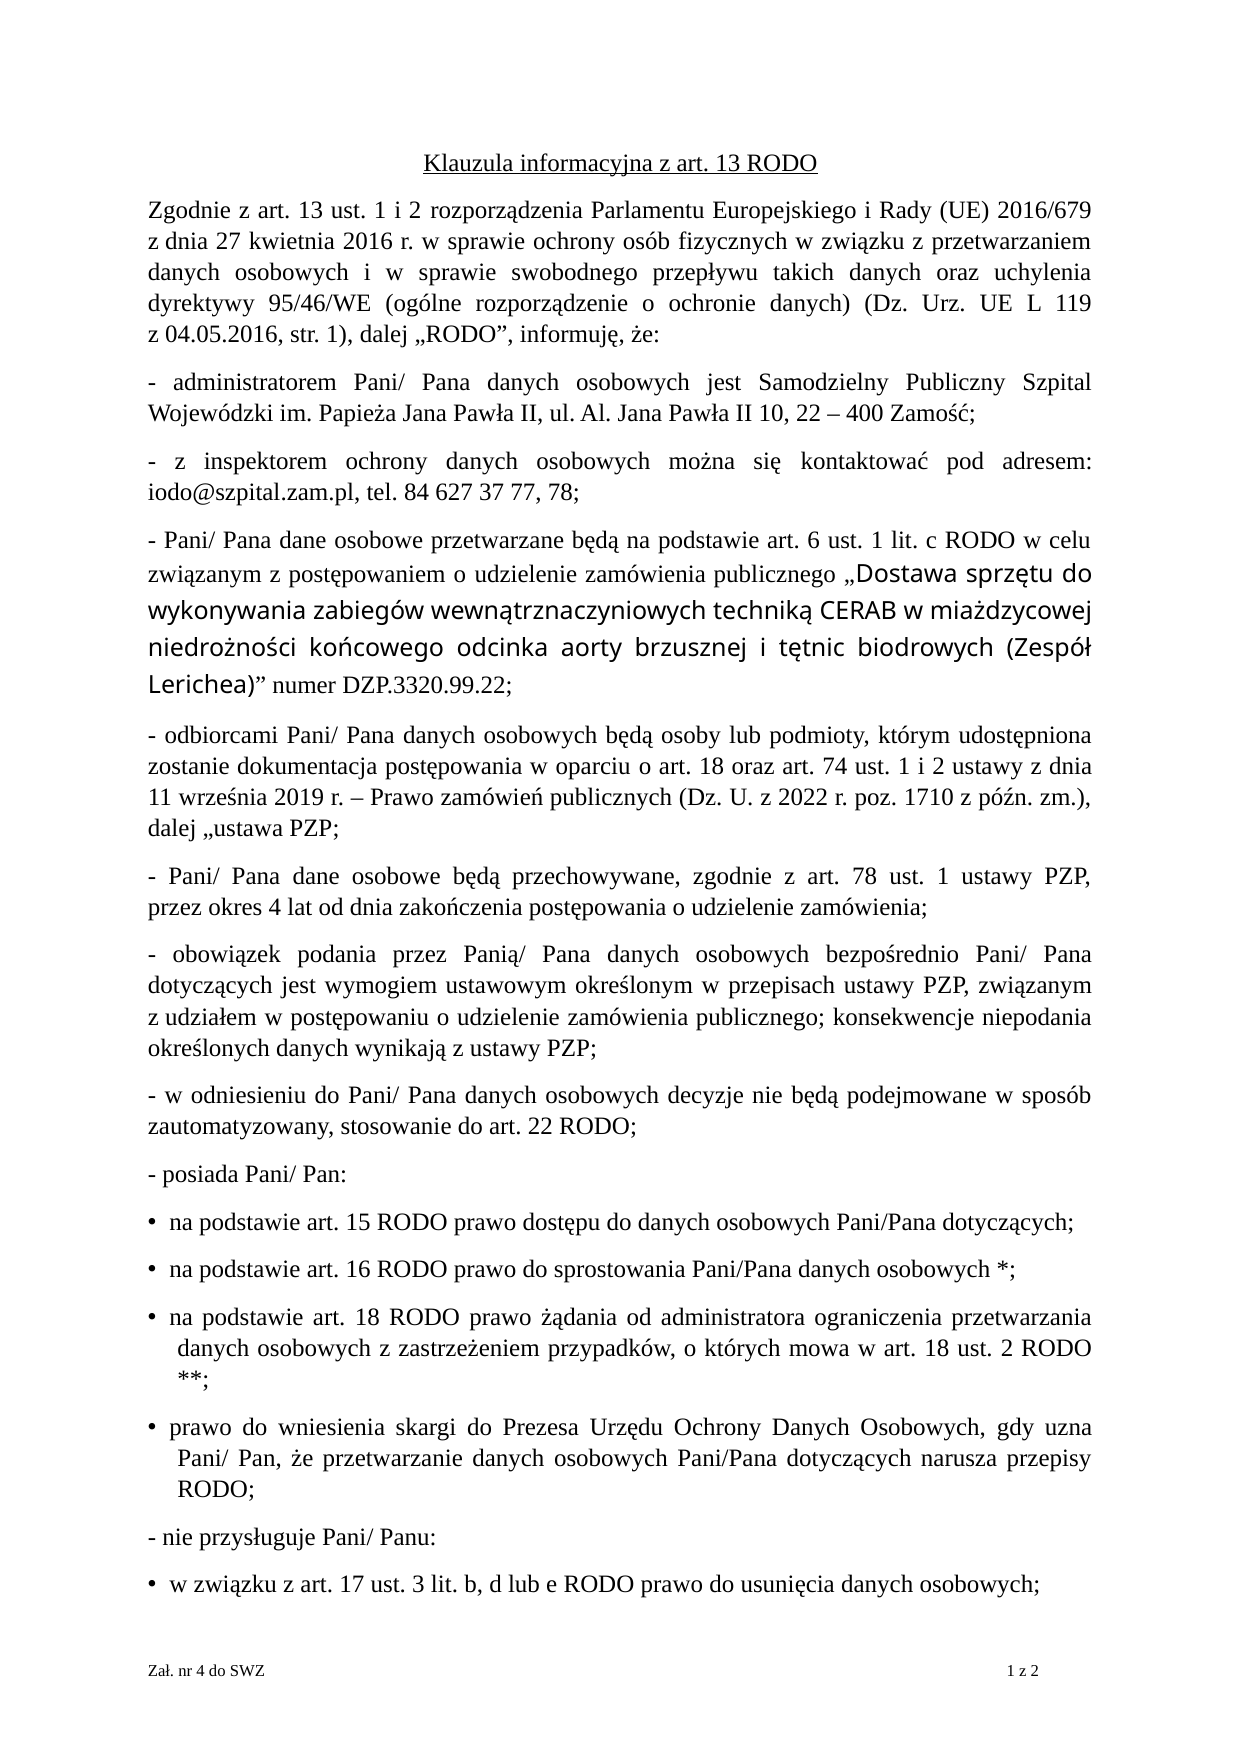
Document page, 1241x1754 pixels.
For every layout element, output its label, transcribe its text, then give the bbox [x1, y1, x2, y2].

list na podstawie art. 16 RODO prawo do sprostowania Pani/Pana danych osobowych *; [148, 1254, 1093, 1283]
list na podstawie art. 18 RODO prawo żądania od administratora ograniczenia przetwarzania danych osobowych z zastrzeżeniem przypadków, o których mowa w art. 18 ust. 2 RODO **; [148, 1302, 1093, 1393]
text - z inspektorem ochrony danych osobowych można się kontaktować pod adresem: iodo@szpital.zam.pl, tel. 84 627 37 77, 78; [148, 446, 1093, 506]
text - obowiązek podania przez Panią/ Pana danych osobowych bezpośrednio Pani/ Pana dotyczących jest wymogiem ustawowym określonym w przepisach ustawy PZP, związanym z udziałem w postępowaniu o udzielenie zamówienia publicznego; konsekwencje niepodania określonych danych wynikają z ustawy PZP; [148, 939, 1093, 1061]
text Klauzula informacyjna z art. 13 RODO [148, 148, 1093, 176]
list na podstawie art. 15 RODO prawo dostępu do danych osobowych Pani/Pana dotyczących; [148, 1207, 1093, 1236]
text - Pani/ Pana dane osobowe będą przechowywane, zgodnie z art. 78 ust. 1 ustawy PZP, przez okres 4 lat od dnia zakończenia postępowania o udzielenie zamówienia; [148, 861, 1093, 921]
text - odbiorcami Pani/ Pana danych osobowych będą osoby lub podmioty, którym udostępniona zostanie dokumentacja postępowania w oparciu o art. 18 oraz art. 74 ust. 1 i 2 ustawy z dnia 11 września 2019 r. – Prawo zamówień publicznych (Dz. U. z 2022 r. poz. 1710 z późn. zm.), dalej „ustawa PZP; [148, 720, 1093, 842]
text - nie przysługuje Pani/ Panu: [148, 1522, 1093, 1551]
text - w odniesieniu do Pani/ Pana danych osobowych decyzje nie będą podejmowane w sposób zautomatyzowany, stosowanie do art. 22 RODO; [148, 1080, 1093, 1140]
list prawo do wniesienia skargi do Prezesa Urzędu Ochrony Danych Osobowych, gdy uzna Pani/ Pan, że przetwarzanie danych osobowych Pani/Pana dotyczących narusza przepisy RODO; [148, 1412, 1093, 1503]
text - Pani/ Pana dane osobowe przetwarzane będą na podstawie art. 6 ust. 1 lit. c RODO w celu związanym z postępowaniem o udzielenie zamówienia publicznego „Dostawa sprzętu do wykonywania zabiegów wewnątrznaczyniowych techniką CERAB w miażdzycowej niedrożności końcowego odcinka aorty brzusznej i tętnic biodrowych (Zespół Lerichea)” numer DZP.3320.99.22; [148, 525, 1093, 701]
text - posiada Pani/ Pan: [148, 1159, 1093, 1188]
list w związku z art. 17 ust. 3 lit. b, d lub e RODO prawo do usunięcia danych osobowych; [148, 1569, 1093, 1598]
text Zgodnie z art. 13 ust. 1 i 2 rozporządzenia Parlamentu Europejskiego i Rady (UE) 2016/679 z dnia 27 kwietnia 2016 r. w sprawie ochrony osób fizycznych w związku z przetwarzaniem danych osobowych i w sprawie swobodnego przepływu takich danych oraz uchylenia dyrektywy 95/46/WE (ogólne rozporządzenie o ochronie danych) (Dz. Urz. UE L 119 z 04.05.2016, str. 1), dalej „RODO”, informuję, że: [148, 195, 1093, 348]
text - administratorem Pani/ Pana danych osobowych jest Samodzielny Publiczny Szpital Wojewódzki im. Papieża Jana Pawła II, ul. Al. Jana Pawła II 10, 22 – 400 Zamość; [148, 367, 1093, 427]
